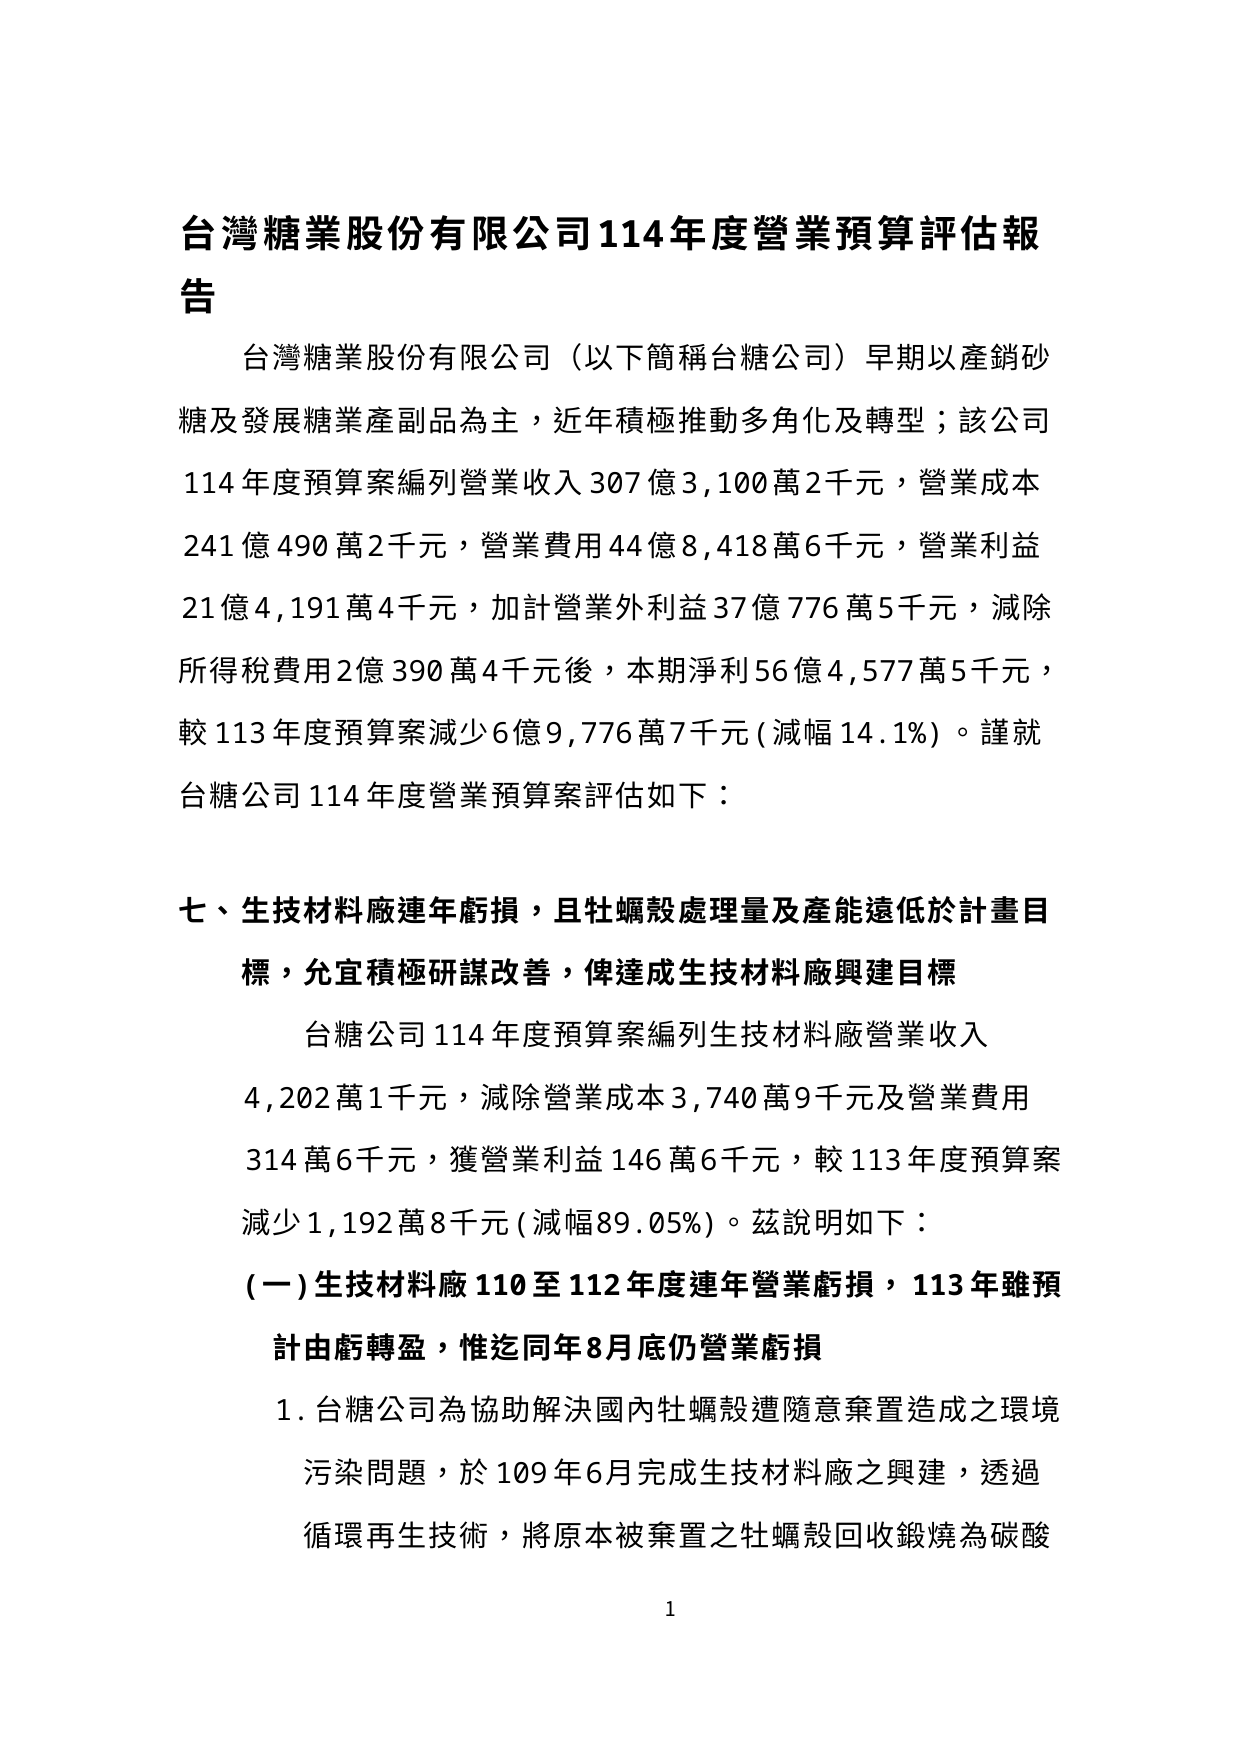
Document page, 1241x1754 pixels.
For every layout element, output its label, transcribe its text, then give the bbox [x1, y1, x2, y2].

text 七、生技材料廠連年虧損，且牡蠣殼處理量及產能遠低於計畫目標，允宜積極研謀改善，俾達成生技材料廠興建目標 [177, 867, 1063, 992]
text (一)生技材料廠110至112年度連年營業虧損，113年雖預計由虧轉盈，惟迄同年8月底仍營業虧損 [236, 1242, 1063, 1367]
text 台糖公司114年度預算案編列生技材料廠營業收入4,202萬1千元，減除營業成本3,740萬9千元及營業費用314萬6千元，獲營業利益146萬6千元，較113年度預算案減少1,192萬8千元(減幅89.05%)。茲說明如下： [236, 992, 1063, 1242]
text 台灣糖業股份有限公司114年度營業預算評估報告 [177, 189, 1063, 314]
text 台灣糖業股份有限公司（以下簡稱台糖公司）早期以產銷砂糖及發展糖業產副品為主，近年積極推動多角化及轉型；該公司114年度預算案編列營業收入307億3,100萬2千元，營業成本241億490萬2千元，營業費用44億8,418萬6千元，營業利益21億4,191萬4千元，加計營業外利益37億776萬5千元，減除所得稅費用2億390萬4千元後，本期淨利56億4,577萬5千元，較113年度預算案減少6億9,776萬7千元(減幅14.1%)。謹就台糖公司114年度營業預算案評估如下： [177, 314, 1063, 814]
text 1.台糖公司為協助解決國內牡蠣殼遭隨意棄置造成之環境污染問題，於109年6月完成生技材料廠之興建，透過循環再生技術，將原本被棄置之牡蠣殼回收鍛燒為碳酸 [266, 1367, 1063, 1554]
